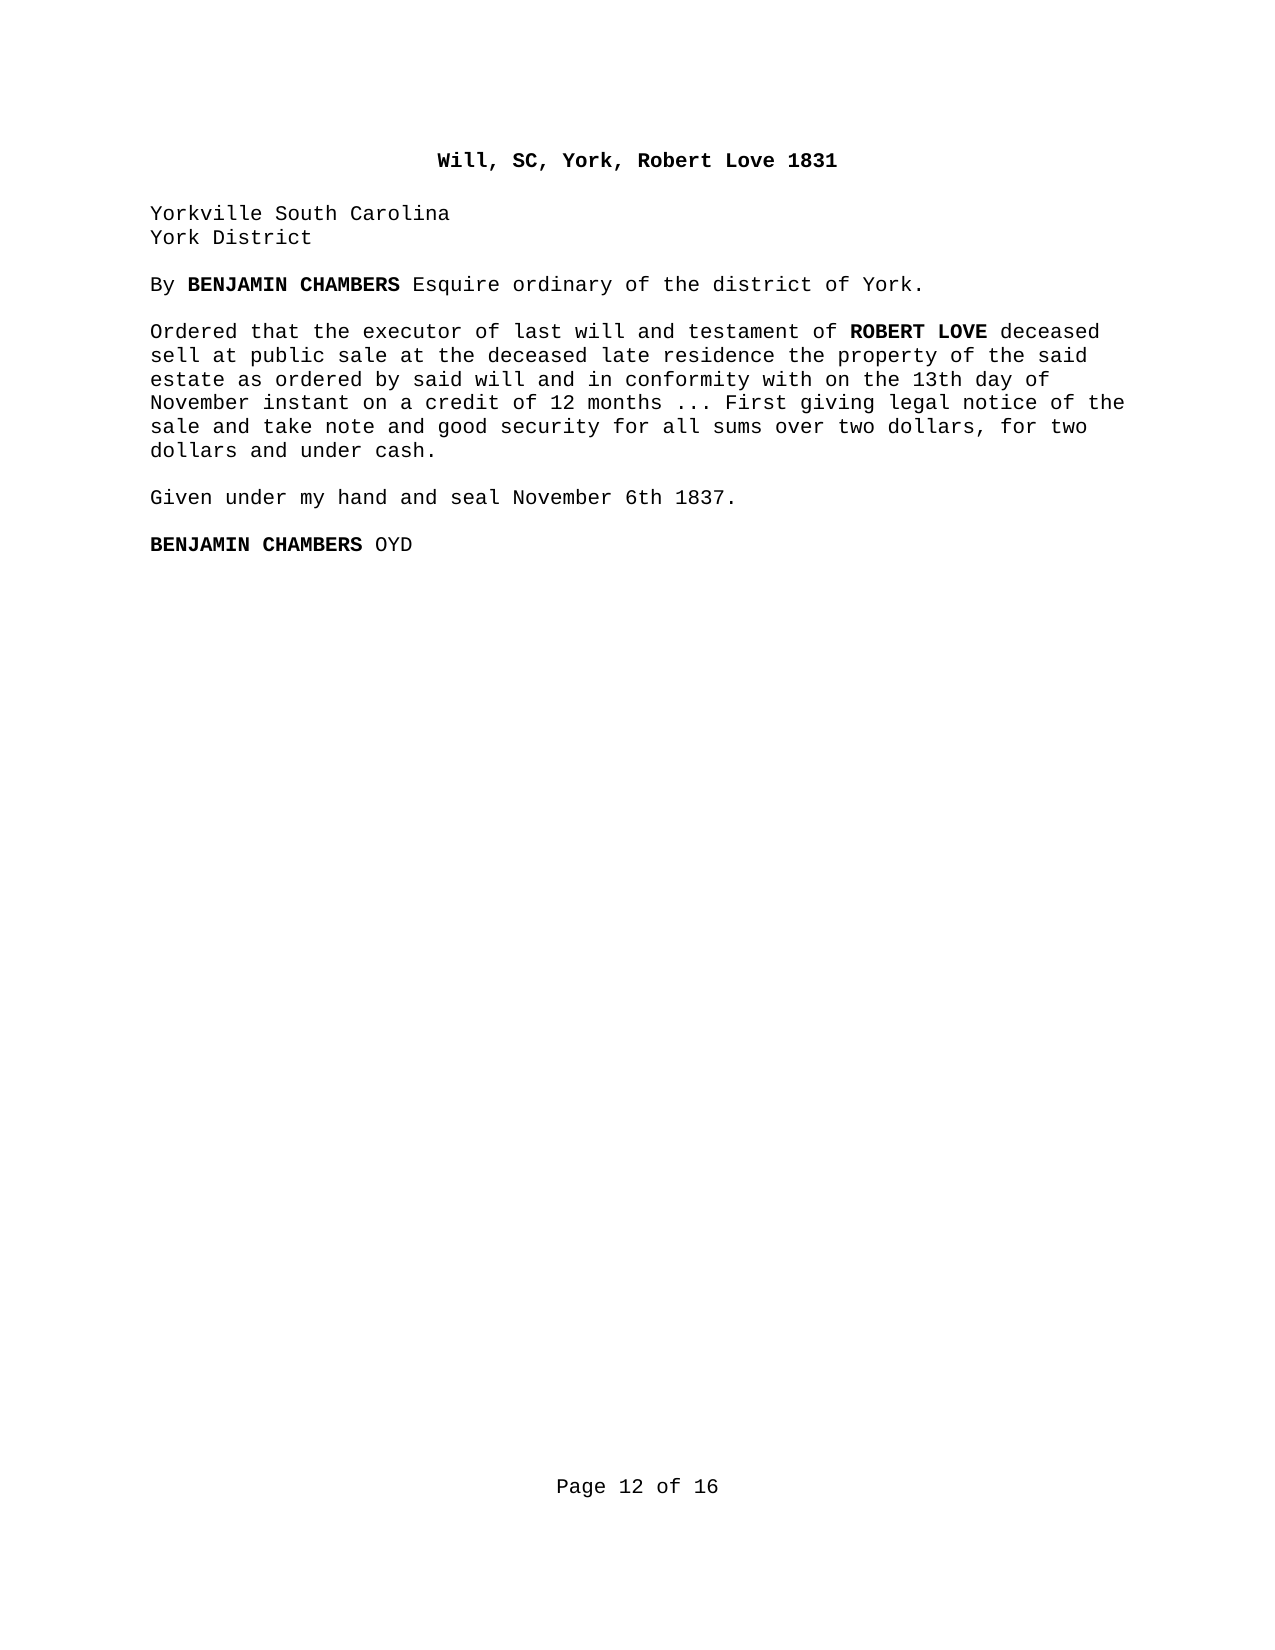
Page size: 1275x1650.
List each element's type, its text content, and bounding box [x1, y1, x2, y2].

text York District [150, 227, 1125, 250]
text By Benjamin Chambers Esquire ordinary of the district of York. [150, 274, 1125, 298]
text Benjamin Chambers OYD [150, 534, 1125, 558]
text Yorkville South Carolina [150, 203, 1125, 227]
text Given under my hand and seal November 6th 1837. [150, 487, 1125, 511]
text Ordered that the executor of last will and testament of Robert love deceased sell at public sale at the deceased late residence the property of the said estate as ordered by said will and in conformity with on the 13th day of November instant on a credit of 12 months ... First giving legal notice of the sale and take note and good security for all sums over two dollars, for two dollars and under cash. [150, 321, 1125, 463]
